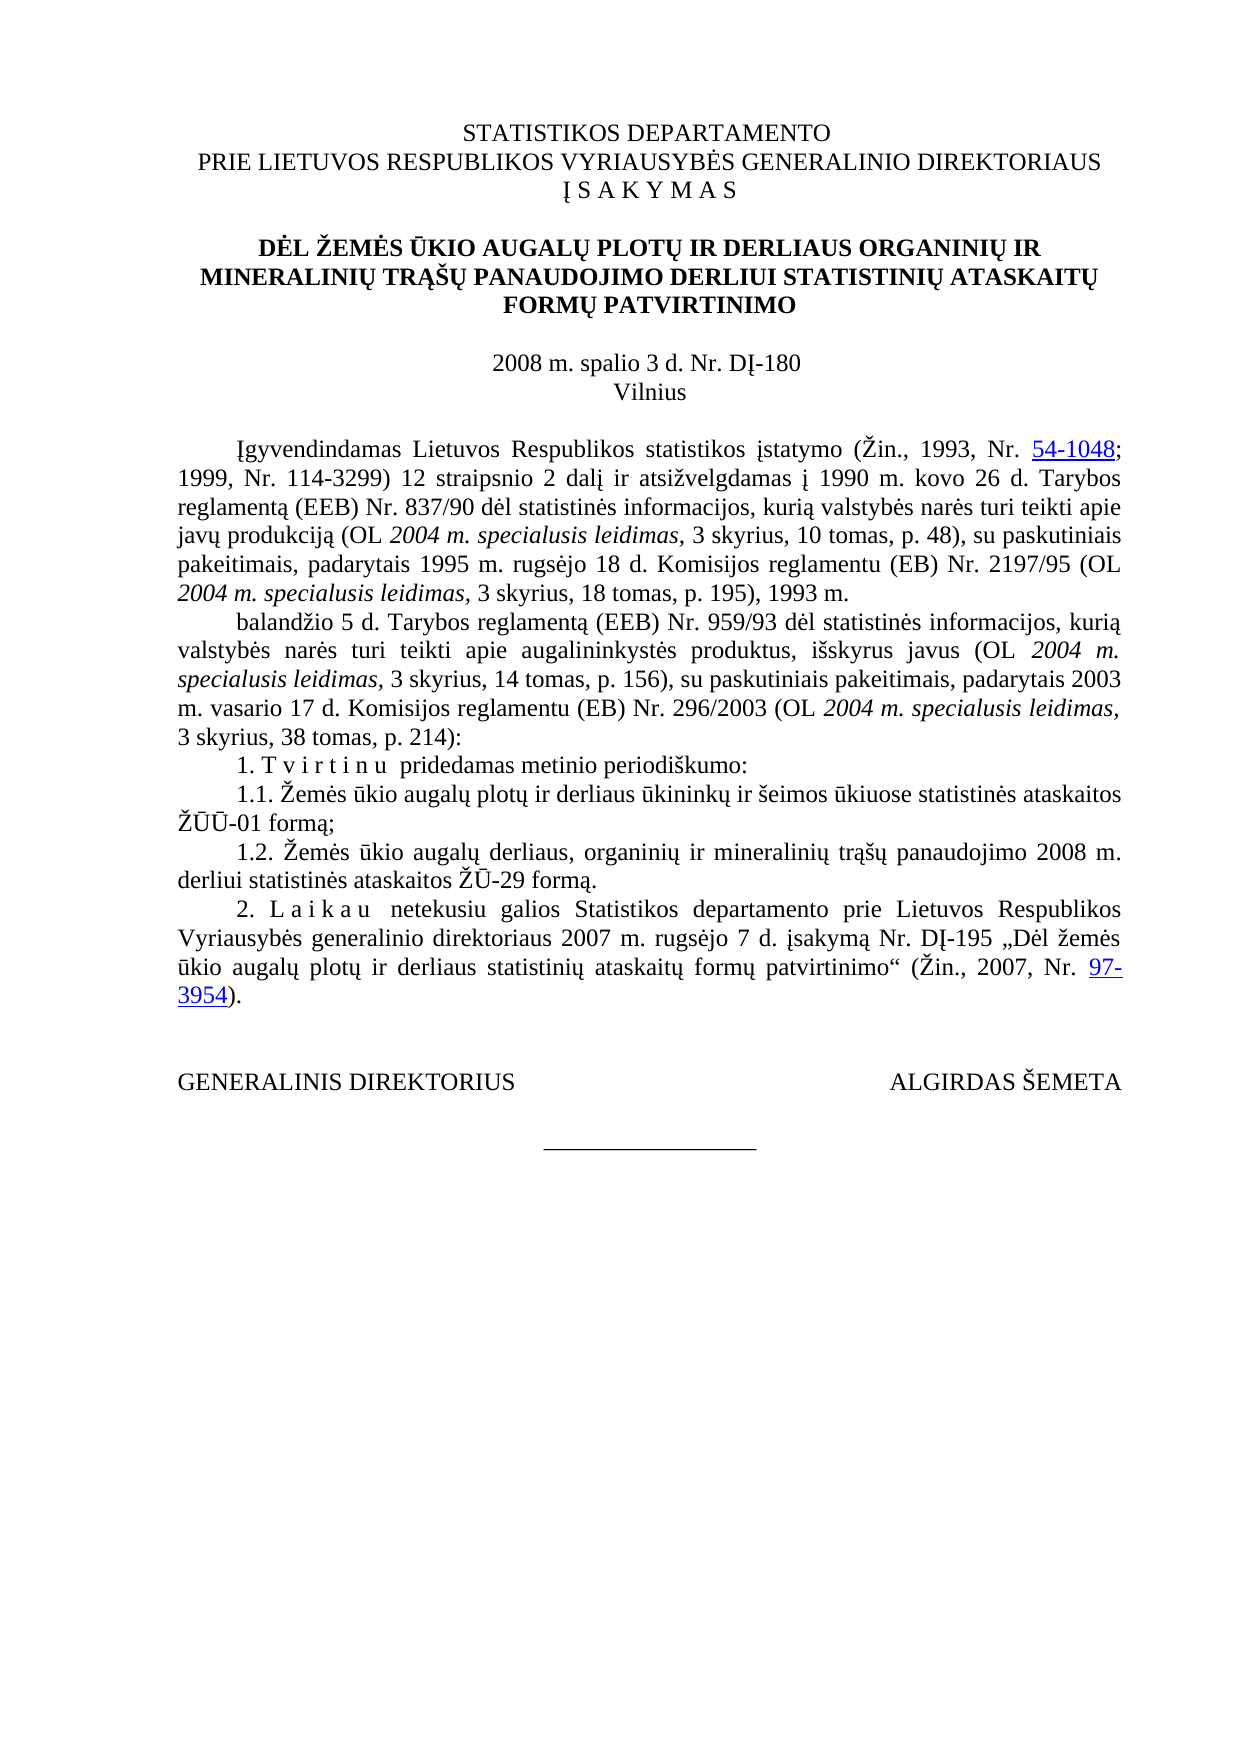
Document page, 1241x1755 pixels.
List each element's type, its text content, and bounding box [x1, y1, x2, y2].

text 2008 m. spalio 3 d. Nr. DĮ-180 [177, 348, 1122, 377]
text ĮSAKYMAS [177, 176, 1122, 204]
text STATISTIKOS DEPARTAMENTO [177, 118, 1122, 147]
text 1.2. Žemės ūkio augalų derliaus, organinių ir mineralinių trąšų panaudojimo 2008 m. derliui statistinės ataskaitos ŽŪ-29 formą. [177, 837, 1122, 894]
text _________________ [177, 1124, 1122, 1153]
text Vilnius [177, 377, 1122, 406]
text balandžio 5 d. Tarybos reglamentą (EEB) Nr. 959/93 dėl statistinės informacijos, kurią valstybės narės turi teikti apie augalininkystės produktus, išskyrus javus (OL 2004 m. specialusis leidimas, 3 skyrius, 14 tomas, p. 156), su paskutiniais pakeitimais, padarytais 2003 m. vasario 17 d. Komisijos reglamentu (EB) Nr. 296/2003 (OL 2004 m. specialusis leidimas, 3 skyrius, 38 tomas, p. 214): [177, 607, 1122, 751]
text Įgyvendindamas Lietuvos Respublikos statistikos įstatymo (Žin., 1993, Nr. 54-1048; 1999, Nr. 114-3299) 12 straipsnio 2 dalį ir atsižvelgdamas į 1990 m. kovo 26 d. Tarybos reglamentą (EEB) Nr. 837/90 dėl statistinės informacijos, kurią valstybės narės turi teikti apie javų produkciją (OL 2004 m. specialusis leidimas, 3 skyrius, 10 tomas, p. 48), su paskutiniais pakeitimais, padarytais 1995 m. rugsėjo 18 d. Komisijos reglamentu (EB) Nr. 2197/95 (OL 2004 m. specialusis leidimas, 3 skyrius, 18 tomas, p. 195), 1993 m. [177, 434, 1122, 607]
text DĖL ŽEMĖS ŪKIO AUGALŲ PLOTŲ IR DERLIAUS ORGANINIŲ IR MINERALINIŲ TRĄŠŲ PANAUDOJIMO DERLIUI STATISTINIŲ ATASKAITŲ FORMŲ PATVIRTINIMO [177, 233, 1122, 319]
text PRIE LIETUVOS RESPUBLIKOS VYRIAUSYBĖS GENERALINIO DIREKTORIAUS [177, 147, 1122, 176]
text 1.1. Žemės ūkio augalų plotų ir derliaus ūkininkų ir šeimos ūkiuose statistinės ataskaitos ŽŪŪ-01 formą; [177, 779, 1122, 837]
text 2. Laikau netekusiu galios Statistikos departamento prie Lietuvos Respublikos Vyriausybės generalinio direktoriaus 2007 m. rugsėjo 7 d. įsakymą Nr. DĮ-195 „Dėl žemės ūkio augalų plotų ir derliaus statistinių ataskaitų formų patvirtinimo“ (Žin., 2007, Nr. 97-3954). [177, 894, 1122, 1009]
text GENERALINIS DIREKTORIUS ALGIRDAS ŠEMETA [177, 1067, 1122, 1096]
text 1. Tvirtinu pridedamas metinio periodiškumo: [177, 751, 1122, 779]
